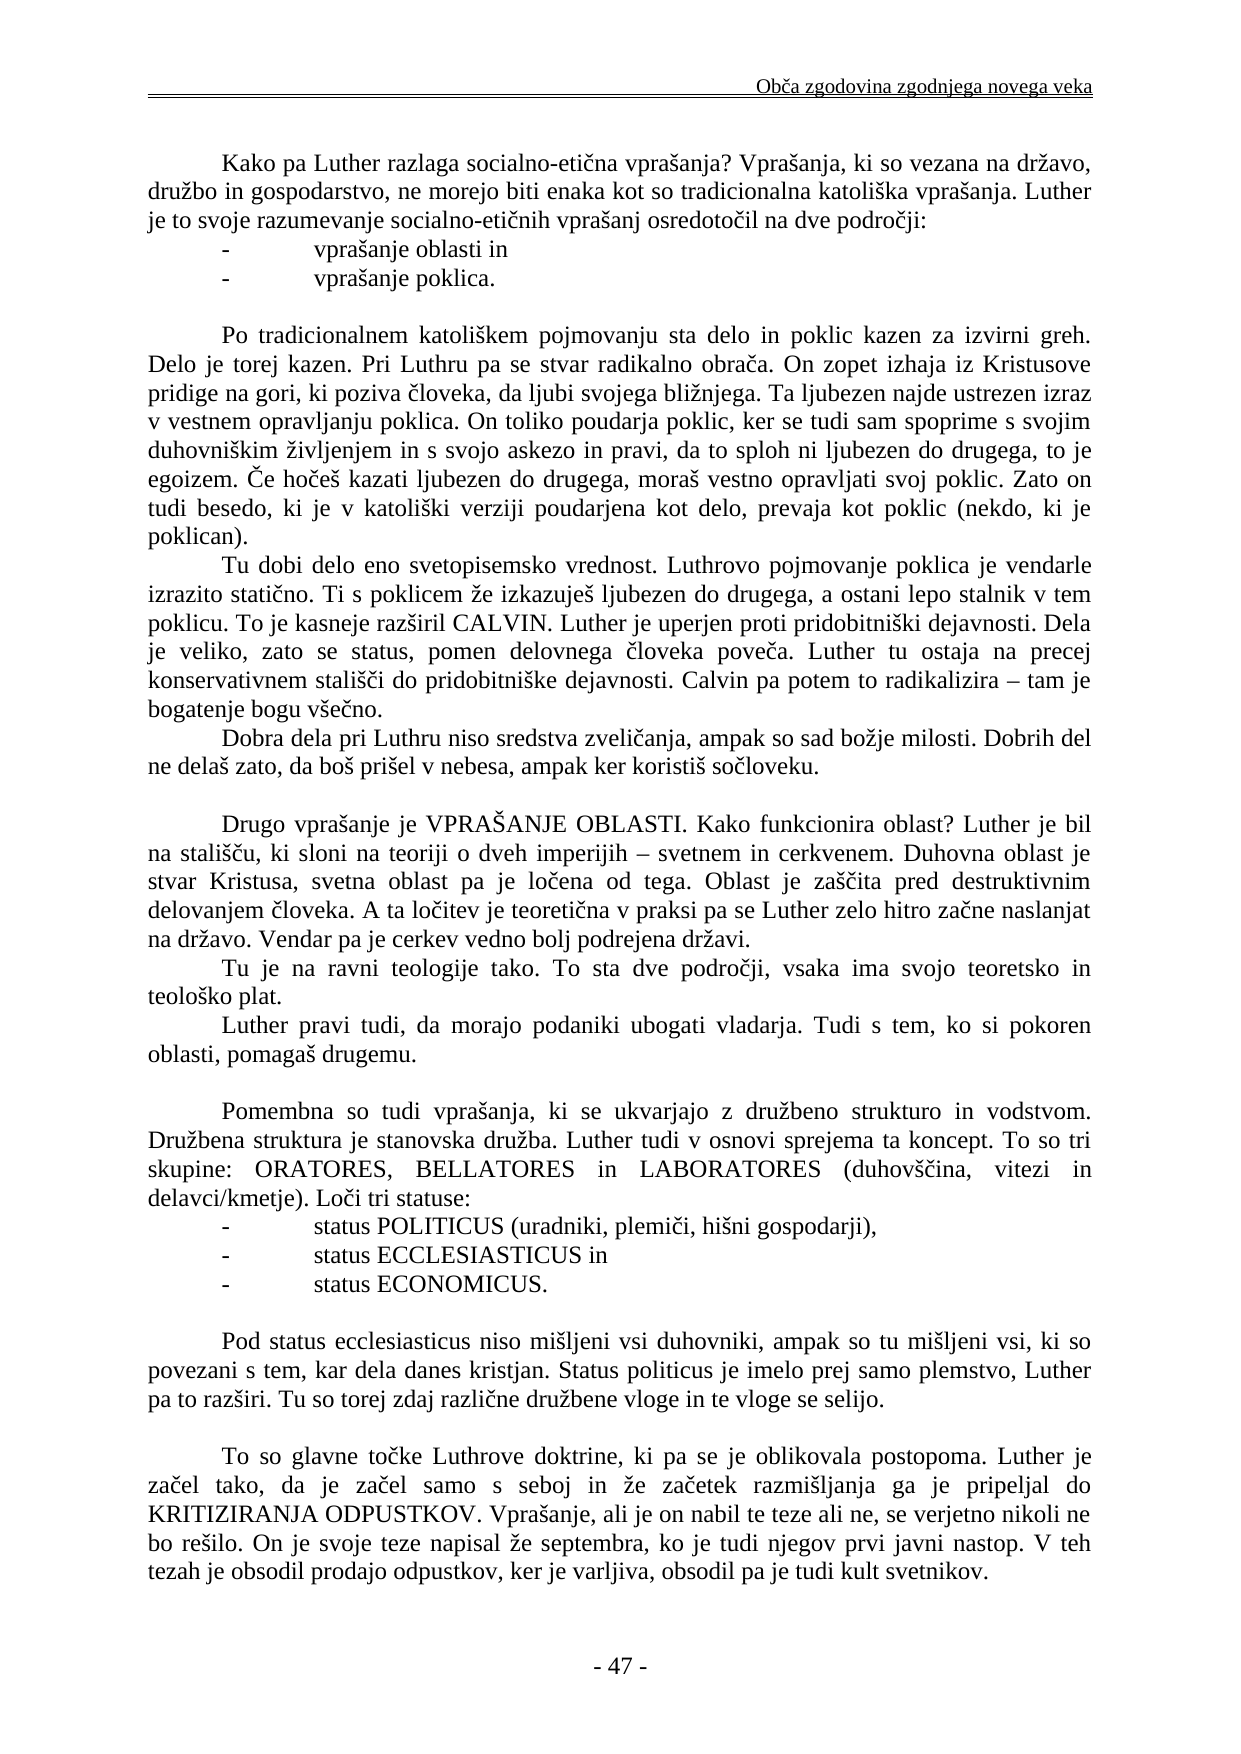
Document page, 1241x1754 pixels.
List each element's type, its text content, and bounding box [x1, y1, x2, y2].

list status ECCLESIASTICUS in [221, 1240, 1093, 1269]
text Tu je na ravni teologije tako. To sta dve področji, vsaka ima svojo teoretsko in teološko plat. [148, 953, 1093, 1010]
text Dobra dela pri Luthru niso sredstva zveličanja, ampak so sad božje milosti. Dobrih del ne delaš zato, da boš prišel v nebesa, ampak ker koristiš sočloveku. [148, 723, 1093, 780]
text Po tradicionalnem katoliškem pojmovanju sta delo in poklic kazen za izvirni greh. Delo je torej kazen. Pri Luthru pa se stvar radikalno obrača. On zopet izhaja iz Kristusove pridige na gori, ki poziva človeka, da ljubi svojega bližnjega. Ta ljubezen najde ustrezen izraz v vestnem opravljanju poklica. On toliko poudarja poklic, ker se tudi sam spoprime s svojim duhovniškim življenjem in s svojo askezo in pravi, da to sploh ni ljubezen do drugega, to je egoizem. Če hočeš kazati ljubezen do drugega, moraš vestno opravljati svoj poklic. Zato on tudi besedo, ki je v katoliški verziji poudarjena kot delo, prevaja kot poklic (nekdo, ki je poklican). [148, 320, 1093, 550]
text Drugo vprašanje je VPRAŠANJE OBLASTI. Kako funkcionira oblast? Luther je bil na stališču, ki sloni na teoriji o dveh imperijih – svetnem in cerkvenem. Duhovna oblast je stvar Kristusa, svetna oblast pa je ločena od tega. Oblast je zaščita pred destruktivnim delovanjem človeka. A ta ločitev je teoretična v praksi pa se Luther zelo hitro začne naslanjat na državo. Vendar pa je cerkev vedno bolj podrejena državi. [148, 809, 1093, 953]
list vprašanje poklica. [221, 263, 1093, 291]
list status POLITICUS (uradniki, plemiči, hišni gospodarji), [221, 1211, 1093, 1240]
list status ECONOMICUS. [221, 1269, 1093, 1298]
text Pod status ecclesiasticus niso mišljeni vsi duhovniki, ampak so tu mišljeni vsi, ki so povezani s tem, kar dela danes kristjan. Status politicus je imelo prej samo plemstvo, Luther pa to razširi. Tu so torej zdaj različne družbene vloge in te vloge se selijo. [148, 1326, 1093, 1413]
list vprašanje oblasti in [221, 234, 1093, 263]
text To so glavne točke Luthrove doktrine, ki pa se je oblikovala postopoma. Luther je začel tako, da je začel samo s seboj in že začetek razmišljanja ga je pripeljal do KRITIZIRANJA ODPUSTKOV. Vprašanje, ali je on nabil te teze ali ne, se verjetno nikoli ne bo rešilo. On je svoje teze napisal že septembra, ko je tudi njegov prvi javni nastop. V teh tezah je obsodil prodajo odpustkov, ker je varljiva, obsodil pa je tudi kult svetnikov. [148, 1441, 1093, 1585]
text Tu dobi delo eno svetopisemsko vrednost. Luthrovo pojmovanje poklica je vendarle izrazito statično. Ti s poklicem že izkazuješ ljubezen do drugega, a ostani lepo stalnik v tem poklicu. To je kasneje razširil CALVIN. Luther je uperjen proti pridobitniški dejavnosti. Dela je veliko, zato se status, pomen delovnega človeka poveča. Luther tu ostaja na precej konservativnem stališči do pridobitniške dejavnosti. Calvin pa potem to radikalizira – tam je bogatenje bogu všečno. [148, 550, 1093, 723]
text Kako pa Luther razlaga socialno-etična vprašanja? Vprašanja, ki so vezana na državo, družbo in gospodarstvo, ne morejo biti enaka kot so tradicionalna katoliška vprašanja. Luther je to svoje razumevanje socialno-etičnih vprašanj osredotočil na dve področji: [148, 148, 1093, 234]
text Pomembna so tudi vprašanja, ki se ukvarjajo z družbeno strukturo in vodstvom. Družbena struktura je stanovska družba. Luther tudi v osnovi sprejema ta koncept. To so tri skupine: ORATORES, BELLATORES in LABORATORES (duhovščina, vitezi in delavci/kmetje). Loči tri statuse: [148, 1096, 1093, 1211]
text Luther pravi tudi, da morajo podaniki ubogati vladarja. Tudi s tem, ko si pokoren oblasti, pomagaš drugemu. [148, 1010, 1093, 1068]
